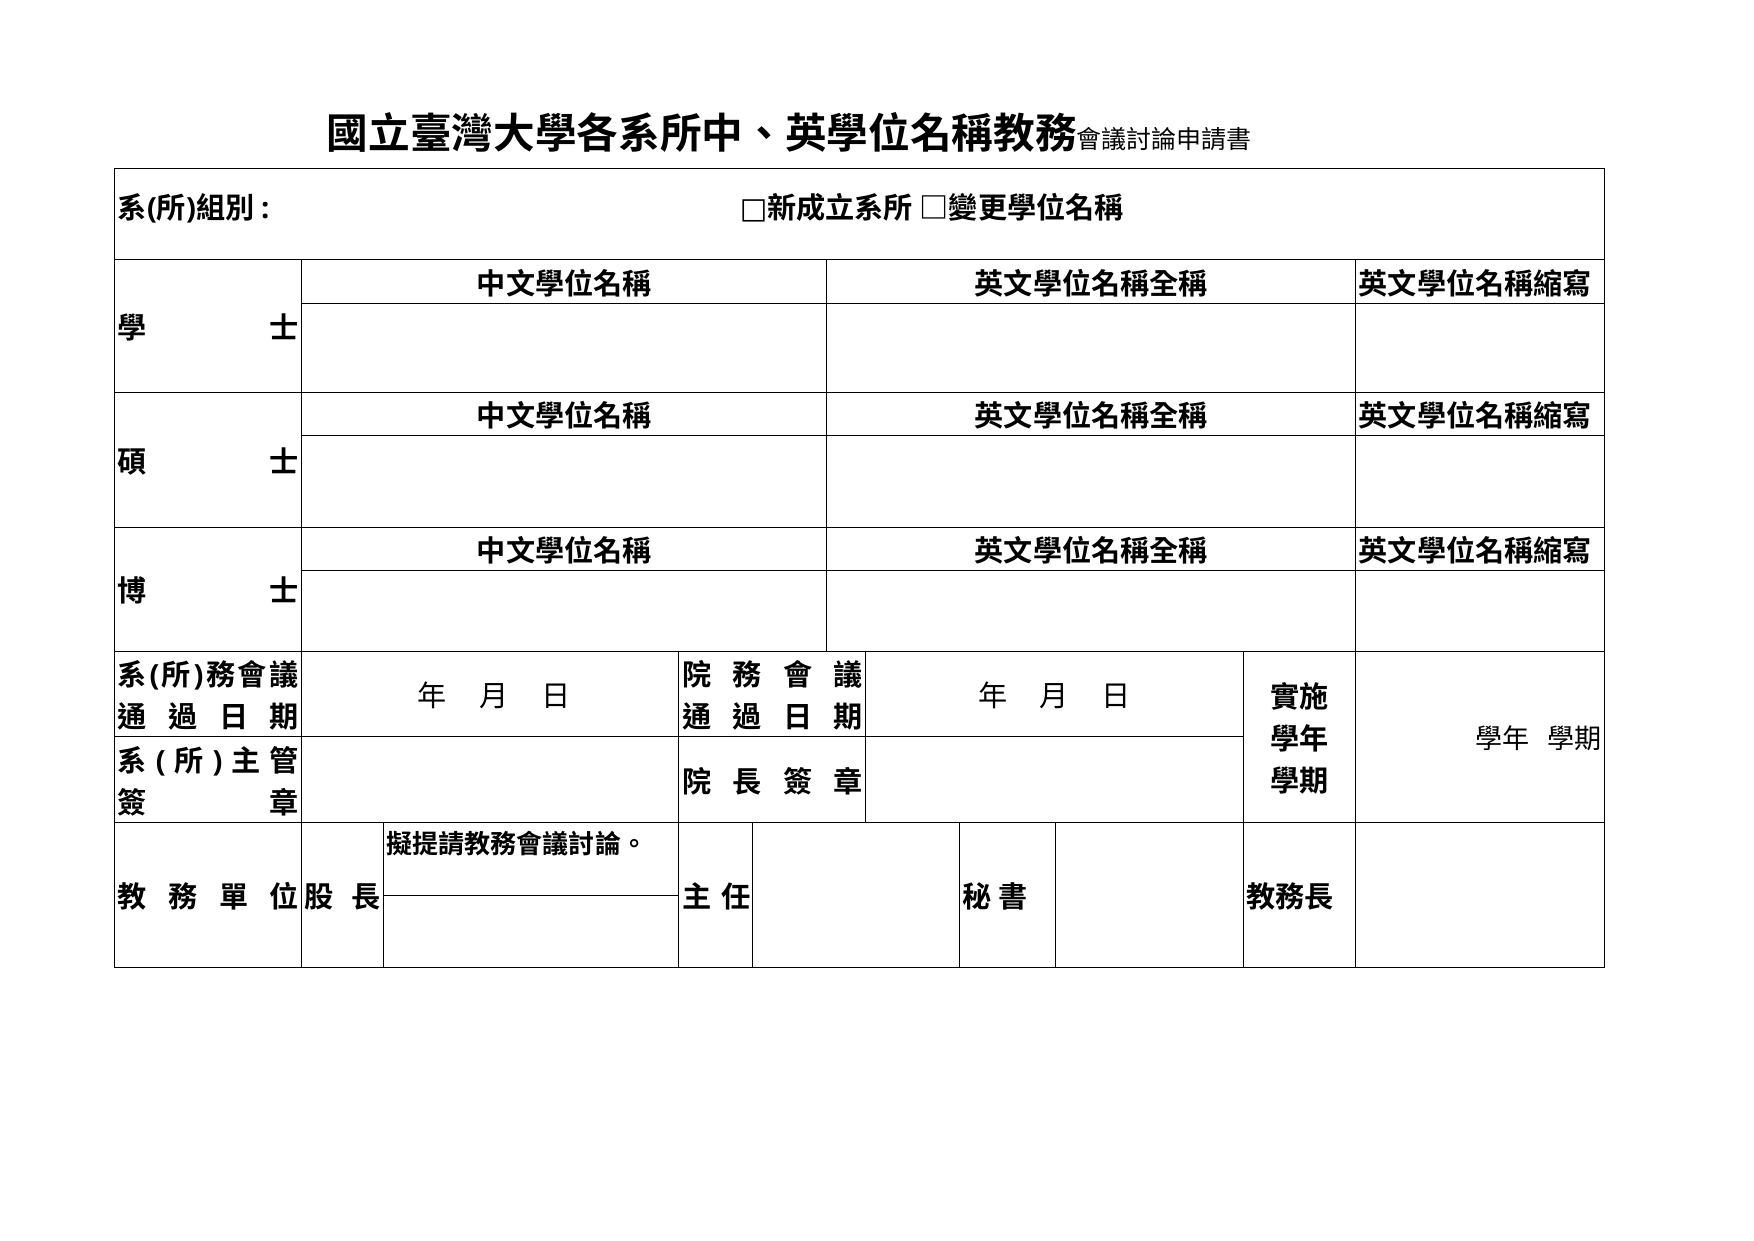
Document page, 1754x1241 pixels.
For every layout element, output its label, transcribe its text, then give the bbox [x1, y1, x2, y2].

table_cell 年 月 日 [302, 652, 678, 736]
table_cell 實施 學年 學期 [1244, 652, 1355, 822]
table_cell [1356, 823, 1604, 967]
table_cell [827, 571, 1355, 651]
table_cell [827, 436, 1355, 527]
table_cell 教務單位 [115, 823, 301, 967]
table_cell 秘 書 [960, 823, 1055, 967]
table_cell 英文學位名稱全稱 [827, 393, 1355, 435]
table_cell [302, 737, 678, 822]
table_cell 英文學位名稱縮寫 [1356, 528, 1604, 570]
table_cell [1356, 304, 1604, 392]
table_cell 學士 [115, 260, 301, 392]
table_cell 碩士 [115, 393, 301, 527]
table_cell [302, 304, 826, 392]
table_cell 院長簽章 [679, 737, 865, 822]
table_cell [302, 436, 826, 527]
table_cell 英文學位名稱全稱 [827, 260, 1355, 302]
table_cell 學年 學期 [1356, 652, 1604, 822]
table_cell 英文學位名稱全稱 [827, 528, 1355, 570]
table_cell 教務長 [1244, 823, 1355, 967]
table_cell 股長 [302, 823, 383, 967]
table_cell [753, 823, 959, 967]
table_cell 英文學位名稱縮寫 [1356, 260, 1604, 302]
text 國立臺灣大學各系所中、英學位名稱教務會議討論申請書 [118, 93, 1636, 168]
table_cell 中文學位名稱 [302, 260, 826, 302]
table_cell [1356, 571, 1604, 651]
table_cell [827, 304, 1355, 392]
table_cell 系(所)務會議通過日期 [115, 652, 301, 736]
table_cell 擬提請教務會議討論。 [384, 823, 678, 895]
table_cell 系(所)主管 簽章 [115, 737, 301, 822]
table_cell 院務會議 通過日期 [679, 652, 865, 736]
table_cell 中文學位名稱 [302, 528, 826, 570]
table_cell [1056, 823, 1243, 967]
table_cell 年 月 日 [866, 652, 1243, 736]
table_cell 博士 [115, 528, 301, 651]
table_cell [1356, 436, 1604, 527]
table_cell 英文學位名稱縮寫 [1356, 393, 1604, 435]
table_cell [302, 571, 826, 651]
table_cell 中文學位名稱 [302, 393, 826, 435]
table_cell [384, 896, 678, 967]
table_header 系(所)組別 : □新成立系所 □變更學位名稱 [115, 169, 1604, 259]
table_cell [866, 737, 1243, 822]
table_cell 主任 [679, 823, 752, 967]
